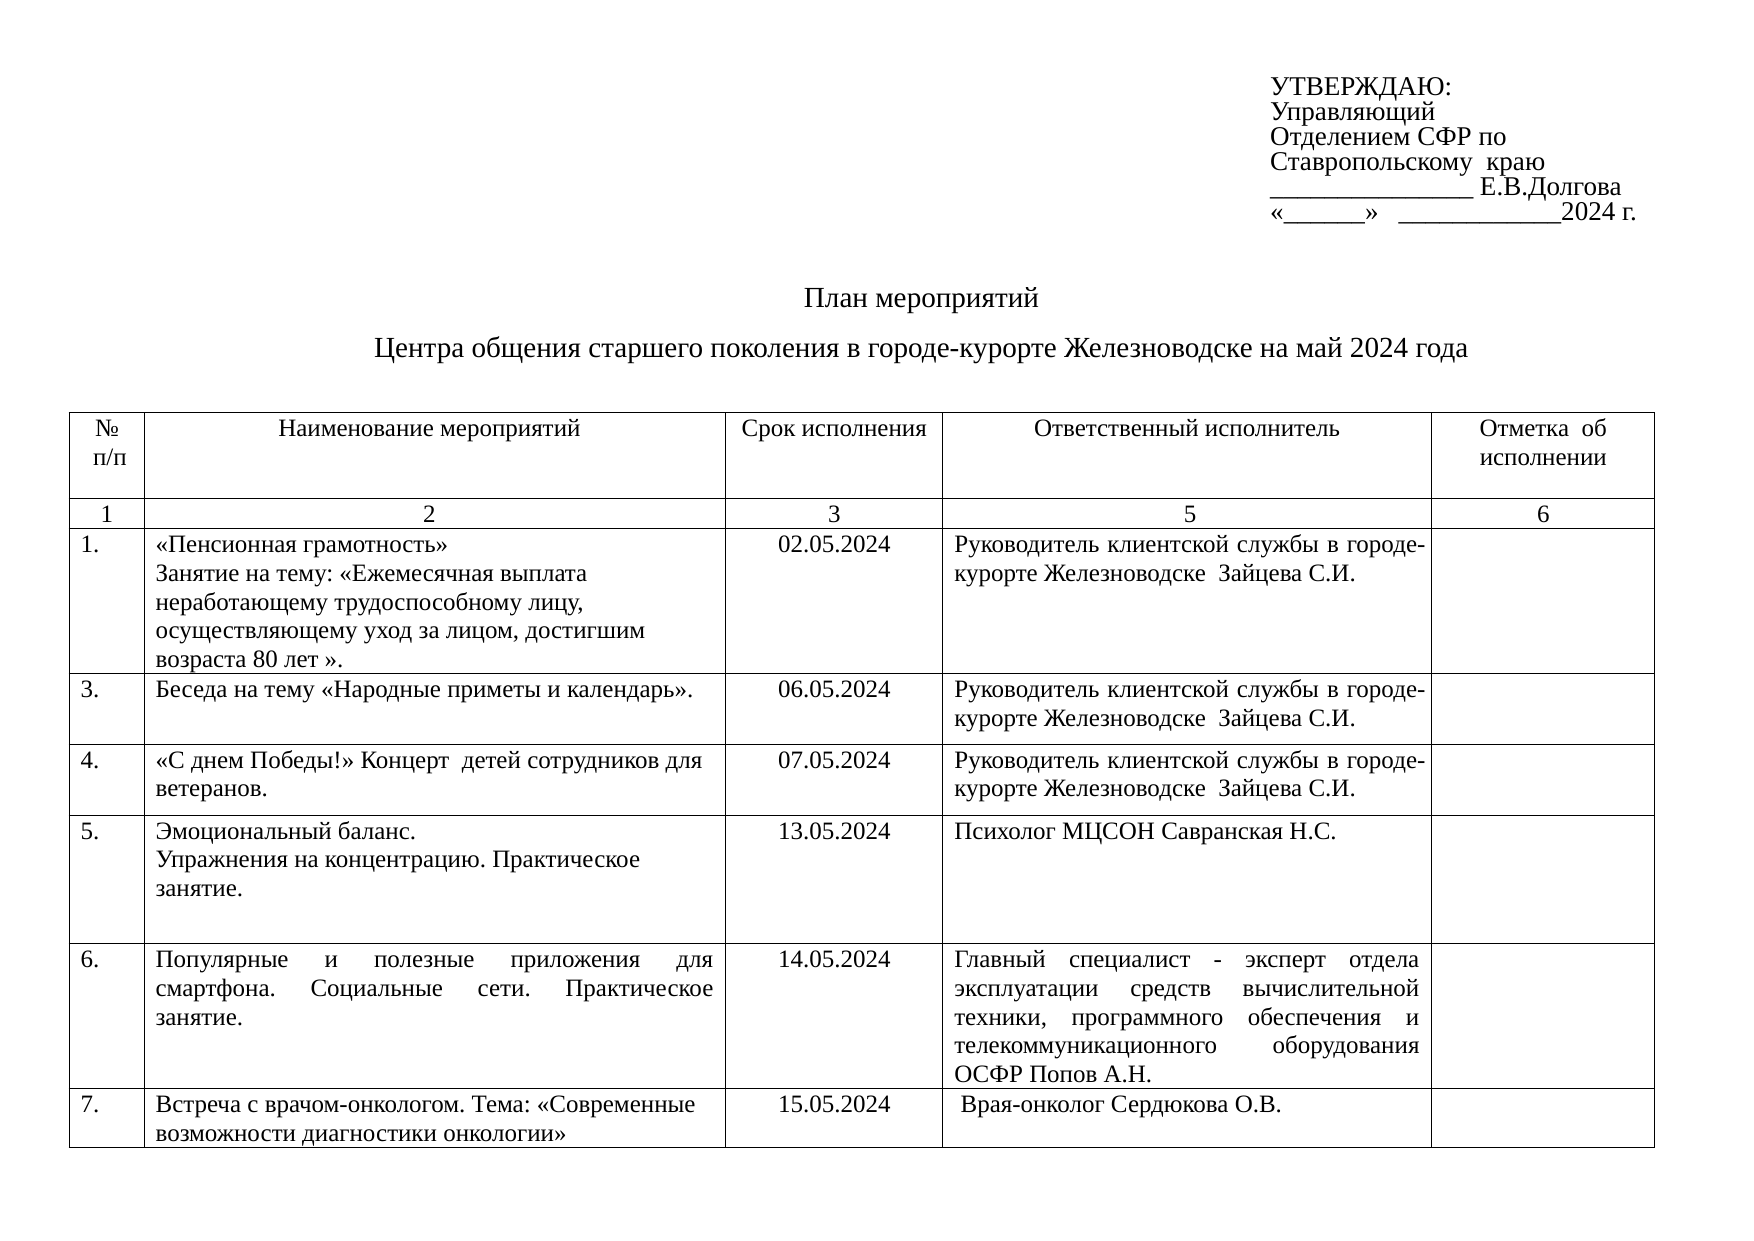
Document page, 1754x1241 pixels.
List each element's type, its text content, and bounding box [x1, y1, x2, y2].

table_cell 2 [145, 499, 725, 528]
table_header Срок исполнения [726, 413, 942, 498]
table_cell 4. [70, 745, 144, 815]
table_cell 1 [70, 499, 144, 528]
table_cell 15.05.2024 [726, 1089, 942, 1147]
table_cell 13.05.2024 [726, 816, 942, 943]
table_cell Главный специалист - эксперт отдела эксплуатации средств вычислительной техники, программного обеспечения и телекоммуникационного оборудования ОСФР Попов А.Н. [943, 944, 1431, 1088]
table_header Ответственный исполнитель [943, 413, 1431, 498]
table_cell 5. [70, 816, 144, 943]
table_cell Руководитель клиентской службы в городе-курорте Железноводске Зайцева С.И. [943, 674, 1431, 744]
table_cell [1432, 745, 1654, 815]
table_header № п/п [70, 413, 144, 498]
table_cell Эмоциональный баланс. Упражнения на концентрацию. Практическое занятие. [145, 816, 725, 943]
table_cell «С днем Победы!» Концерт детей сотрудников для ветеранов. [145, 745, 725, 815]
text План мероприятий [177, 287, 1665, 312]
table_cell 6 [1432, 499, 1654, 528]
table_cell [1432, 529, 1654, 673]
text _______________ Е.В.Долгова [1270, 175, 1665, 200]
table_cell Встреча с врачом-онкологом. Тема: «Современные возможности диагностики онкологии» [145, 1089, 725, 1147]
table_cell [1432, 1089, 1654, 1147]
table_header Наименование мероприятий [145, 413, 725, 498]
table_cell Беседа на тему «Народные приметы и календарь». [145, 674, 725, 744]
table_cell 02.05.2024 [726, 529, 942, 673]
text Управляющий [1270, 100, 1665, 125]
table_cell 5 [943, 499, 1431, 528]
table_cell 1. [70, 529, 144, 673]
table_cell Психолог МЦСОН Савранская Н.С. [943, 816, 1431, 943]
text Отделением СФР по Ставропольскому краю [1270, 125, 1665, 175]
table_cell Популярные и полезные приложения для смартфона. Социальные сети. Практическое занятие. [145, 944, 725, 1088]
table_cell 6. [70, 944, 144, 1088]
table_cell 14.05.2024 [726, 944, 942, 1088]
text Центра общения старшего поколения в городе-курорте Железноводске на май 2024 года [177, 337, 1665, 362]
table_cell 7. [70, 1089, 144, 1147]
table_cell «Пенсионная грамотность» Занятие на тему: «Ежемесячная выплата неработающему трудоспособному лицу, осуществляющему уход за лицом, достигшим возраста 80 лет ». [145, 529, 725, 673]
table_cell Руководитель клиентской службы в городе-курорте Железноводске Зайцева С.И. [943, 745, 1431, 815]
table_cell [1432, 816, 1654, 943]
table_cell Врая-онколог Сердюкова О.В. [943, 1089, 1431, 1147]
table_cell Руководитель клиентской службы в городе-курорте Железноводске Зайцева С.И. [943, 529, 1431, 673]
table_cell 06.05.2024 [726, 674, 942, 744]
table_header Отметка об исполнении [1432, 413, 1654, 498]
table_cell 3. [70, 674, 144, 744]
table_cell 07.05.2024 [726, 745, 942, 815]
text УТВЕРЖДАЮ: [1270, 75, 1665, 100]
table_cell 3 [726, 499, 942, 528]
text «______» ____________2024 г. [1270, 200, 1665, 225]
table_cell [1432, 944, 1654, 1088]
table_cell [1432, 674, 1654, 744]
